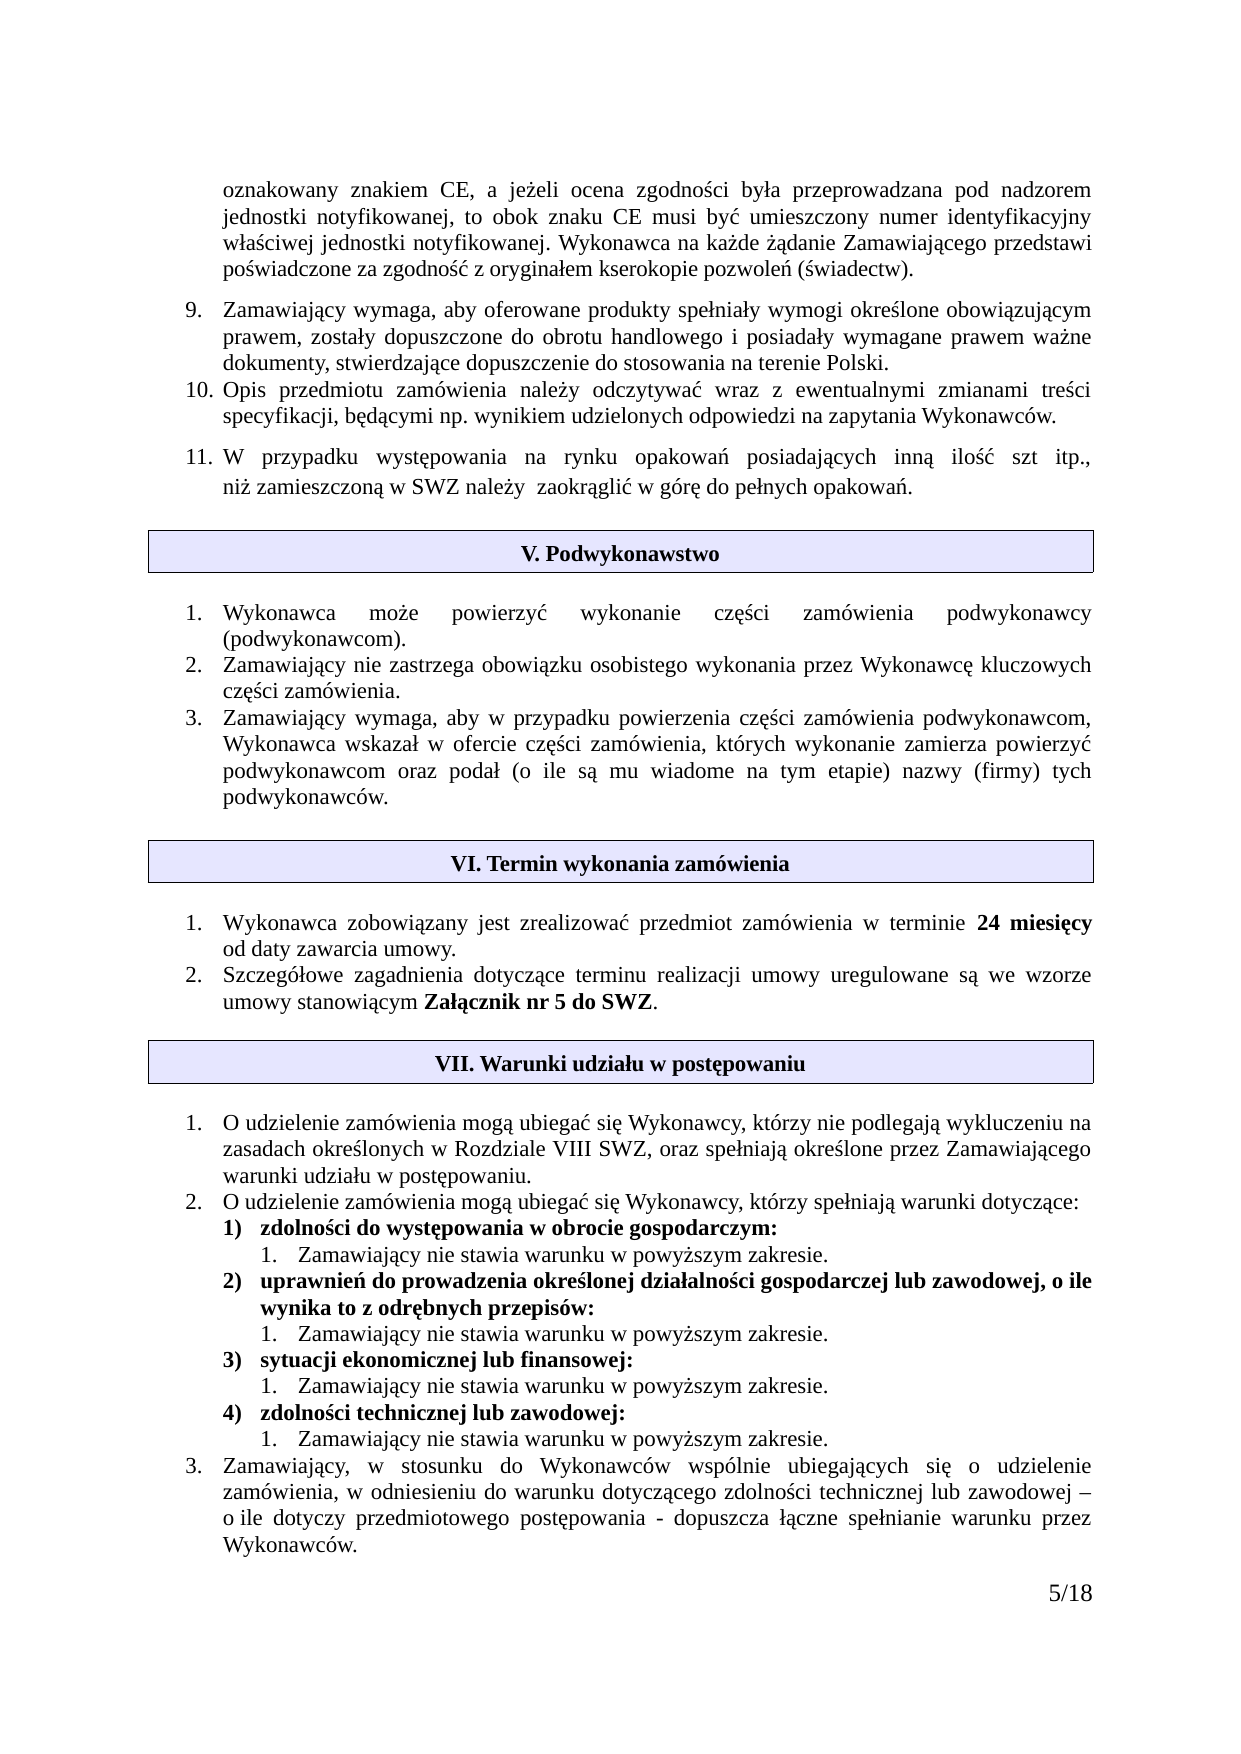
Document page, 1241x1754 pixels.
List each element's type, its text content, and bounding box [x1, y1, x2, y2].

list Wykonawca zobowiązany jest zrealizować przedmiot zamówienia w terminie 24 miesięcy od daty zawarcia umowy. [185, 909, 1093, 961]
list oznakowany znakiem CE, a jeżeli ocena zgodności była przeprowadzana pod nadzorem jednostki notyfikowanej, to obok znaku CE musi być umieszczony numer identyfikacyjny właściwej jednostki notyfikowanej. Wykonawca na każde żądanie Zamawiającego przedstawi poświadczone za zgodność z oryginałem kserokopie pozwoleń (świadectw). [185, 176, 1093, 282]
list Zamawiający, w stosunku do Wykonawców wspólnie ubiegających się o udzielenie zamówienia, w odniesieniu do warunku dotyczącego zdolności technicznej lub zawodowej – o ile dotyczy przedmiotowego postępowania - dopuszcza łączne spełnianie warunku przez Wykonawców. [185, 1452, 1093, 1557]
list O udzielenie zamówienia mogą ubiegać się Wykonawcy, którzy spełniają warunki dotyczące: [239, 1188, 1093, 1214]
list zdolności do występowania w obrocie gospodarczym: [223, 1214, 1093, 1241]
list Zamawiający nie zastrzega obowiązku osobistego wykonania przez Wykonawcę kluczowych części zamówienia. [185, 651, 1093, 704]
list O udzielenie zamówienia mogą ubiegać się Wykonawcy, którzy nie podlegają wykluczeniu na zasadach określonych w Rozdziale VIII SWZ, oraz spełniają określone przez Zamawiającego warunki udziału w postępowaniu. [185, 1109, 1093, 1188]
list Zamawiający nie stawia warunku w powyższym zakresie. [260, 1373, 1093, 1399]
list Wykonawca może powierzyć wykonanie części zamówienia podwykonawcy (podwykonawcom). [185, 598, 1093, 651]
table_header VII. Warunki udziału w postępowaniu [149, 1041, 1093, 1083]
list sytuacji ekonomicznej lub finansowej: [223, 1346, 1093, 1373]
table_header V. Podwykonawstwo [149, 531, 1093, 572]
list Zamawiający nie stawia warunku w powyższym zakresie. [260, 1425, 1093, 1452]
list Zamawiający nie stawia warunku w powyższym zakresie. [260, 1320, 1093, 1346]
list Szczegółowe zagadnienia dotyczące terminu realizacji umowy uregulowane są we wzorze umowy stanowiącym Załącznik nr 5 do SWZ. [185, 961, 1093, 1014]
list Zamawiający nie stawia warunku w powyższym zakresie. [260, 1241, 1093, 1267]
list uprawnień do prowadzenia określonej działalności gospodarczej lub zawodowej, o ile wynika to z odrębnych przepisów: [223, 1267, 1093, 1320]
list Zamawiający wymaga, aby oferowane produkty spełniały wymogi określone obowiązującym prawem, zostały dopuszczone do obrotu handlowego i posiadały wymagane prawem ważne dokumenty, stwierdzające dopuszczenie do stosowania na terenie Polski. [185, 297, 1093, 376]
list Opis przedmiotu zamówienia należy odczytywać wraz z ewentualnymi zmianami treści specyfikacji, będącymi np. wynikiem udzielonych odpowiedzi na zapytania Wykonawców. [185, 376, 1093, 428]
list zdolności technicznej lub zawodowej: [223, 1399, 1093, 1425]
list W przypadku występowania na rynku opakowań posiadających inną ilość szt itp., niż zamieszczoną w SWZ należy zaokrąglić w górę do pełnych opakowań. [185, 443, 1093, 500]
list Zamawiający wymaga, aby w przypadku powierzenia części zamówienia podwykonawcom, Wykonawca wskazał w ofercie części zamówienia, których wykonanie zamierza powierzyć podwykonawcom oraz podał (o ile są mu wiadome na tym etapie) nazwy (firmy) tych podwykonawców. [185, 704, 1093, 809]
table_header VI. Termin wykonania zamówienia [149, 841, 1093, 882]
